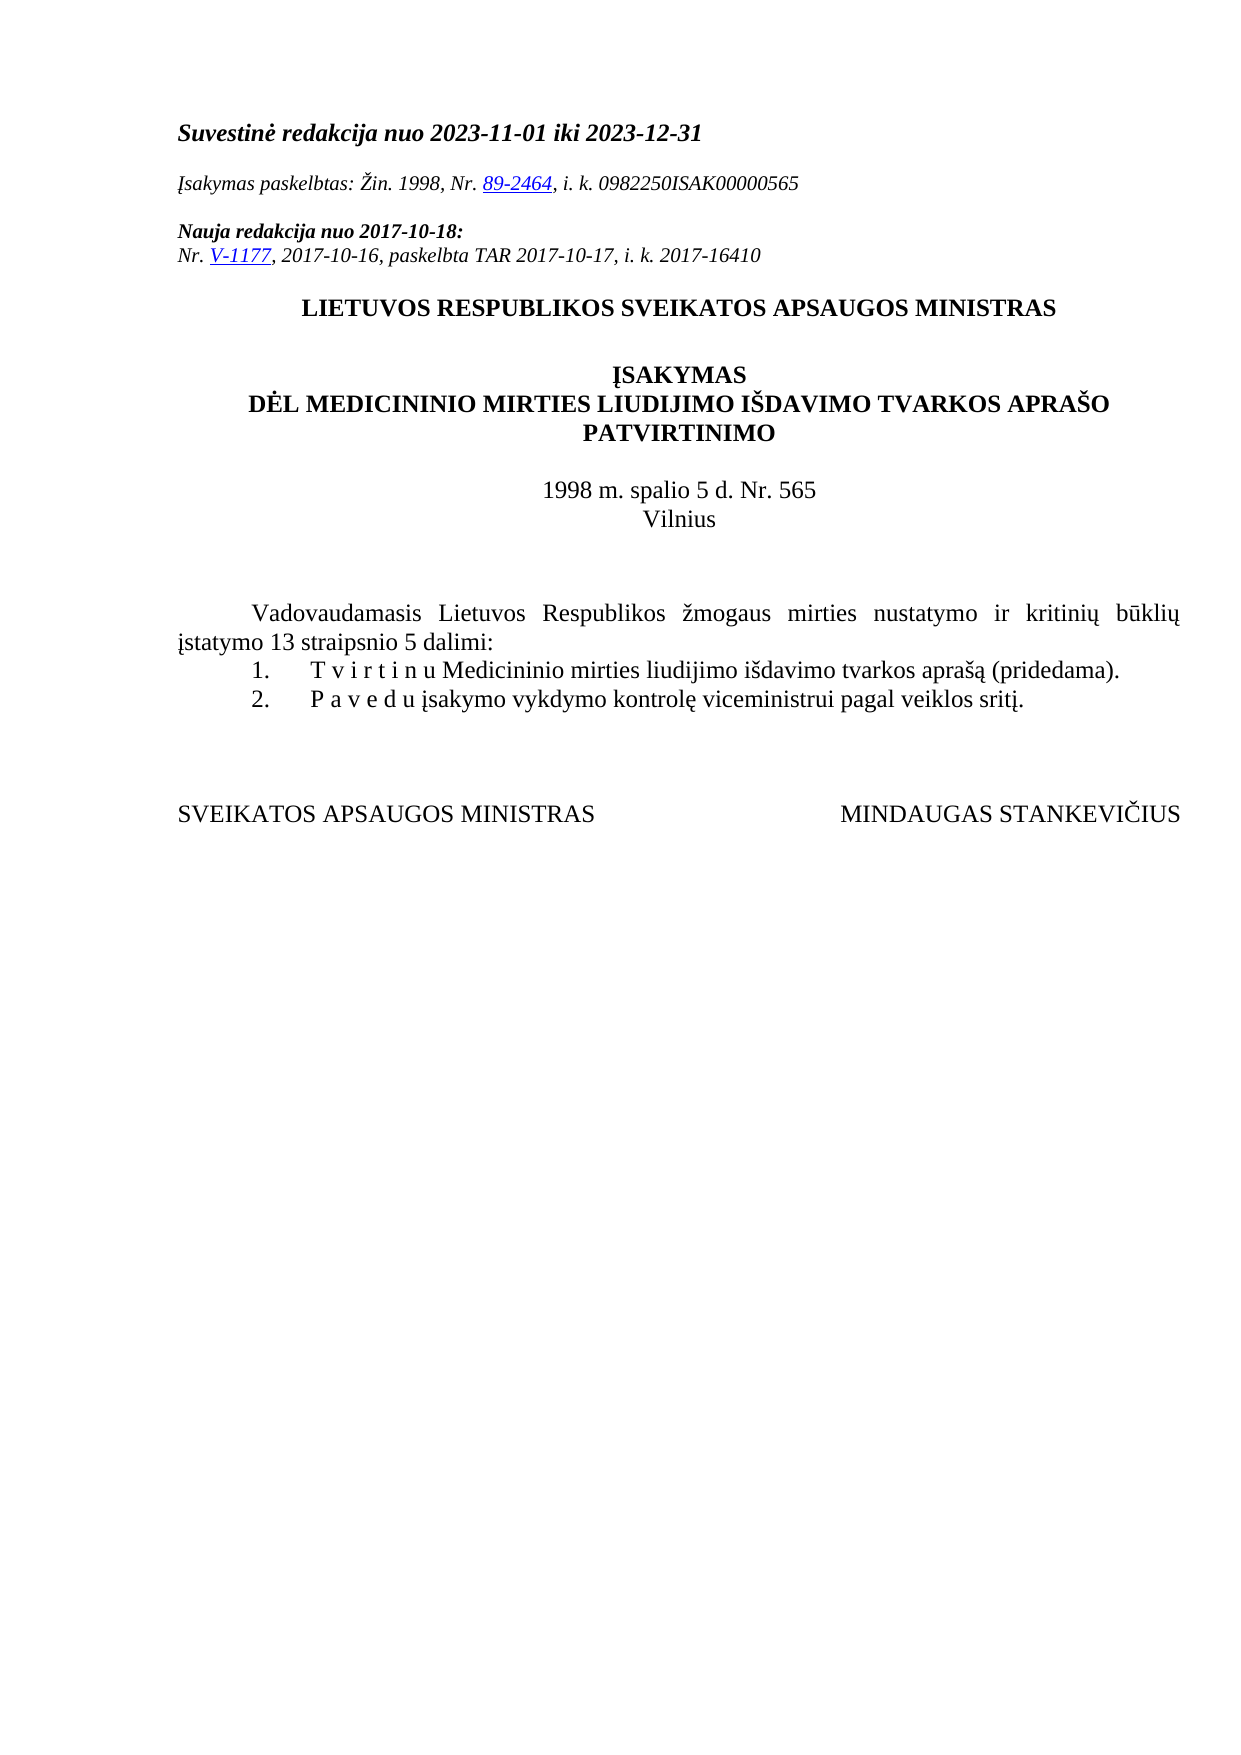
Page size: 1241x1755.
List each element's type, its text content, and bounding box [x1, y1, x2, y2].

text Nr. V-1177, 2017-10-16, paskelbta TAR 2017-10-17, i. k. 2017-16410 [177, 243, 1181, 267]
text 1. T v i r t i n u Medicininio mirties liudijimo išdavimo tvarkos aprašą (pridedama). [177, 655, 1181, 684]
text Įsakymas paskelbtas: Žin. 1998, Nr. 89-2464, i. k. 0982250ISAK00000565 [177, 171, 1181, 195]
text DĖL MEDICININIO MIRTIES LIUDIJIMO IŠDAVIMO TVARKOS APRAŠO PATVIRTINIMO [177, 389, 1181, 447]
text 1998 m. spalio 5 d. Nr. 565 [177, 476, 1181, 504]
text ĮSAKYMAS [177, 361, 1181, 389]
text Sveikatos apsaugos Ministras Mindaugas Stankevičius [177, 799, 1181, 828]
text 2. P a v e d u įsakymo vykdymo kontrolę viceministrui pagal veiklos sritį. [177, 684, 1181, 713]
text Suvestinė redakcija nuo 2023-11-01 iki 2023-12-31 [177, 118, 1181, 147]
text LIETUVOS RESPUBLIKOS SVEIKATOS APSAUGOS MINISTRAS [177, 293, 1181, 322]
text Nauja redakcija nuo 2017-10-18: [177, 219, 1181, 243]
text Vadovaudamasis Lietuvos Respublikos žmogaus mirties nustatymo ir kritinių būklių įstatymo 13 straipsnio 5 dalimi: [177, 598, 1181, 655]
text Vilnius [177, 504, 1181, 533]
